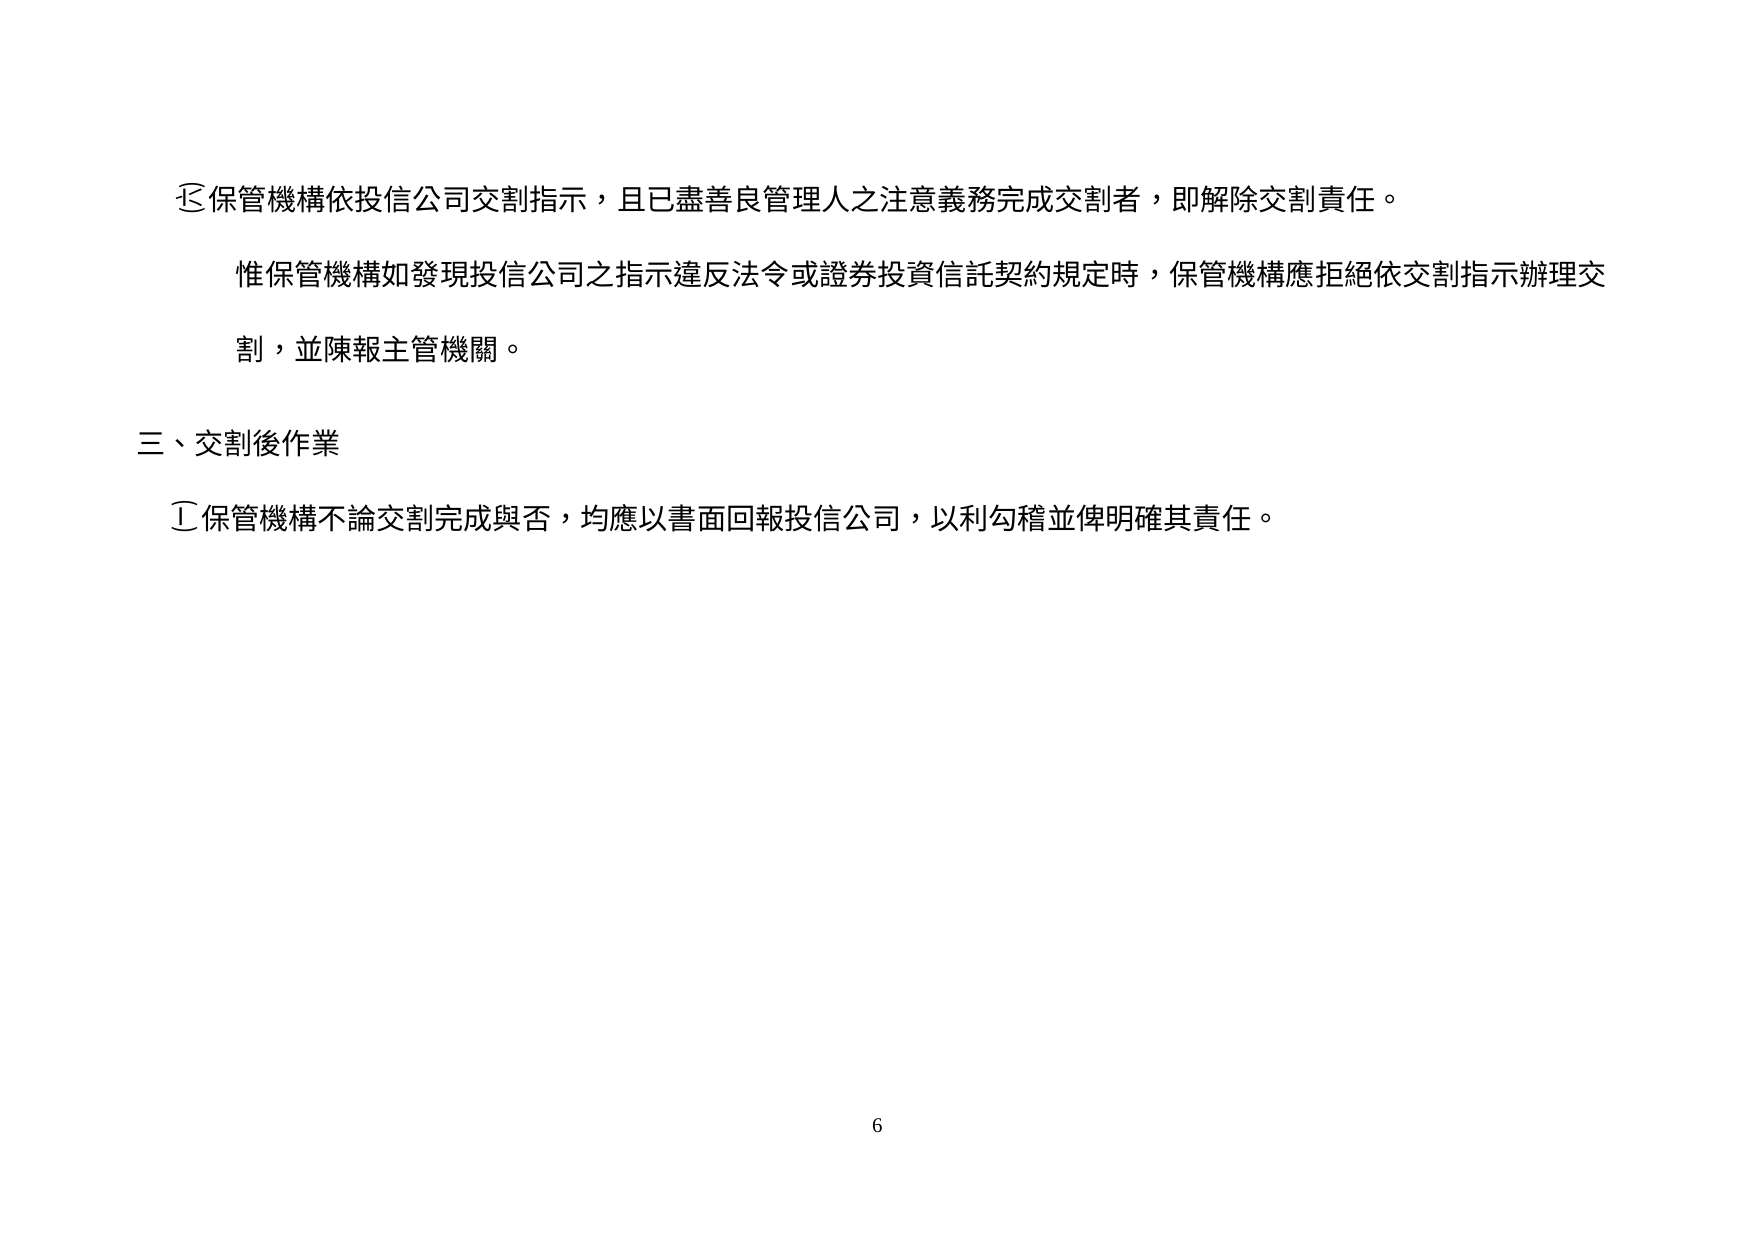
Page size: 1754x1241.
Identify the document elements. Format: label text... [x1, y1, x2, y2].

text (六)保管機構依投信公司交割指示，且已盡善良管理人之注意義務完成交割者，即解除交割責任。 [136, 160, 1618, 235]
text (一)保管機構不論交割完成與否，均應以書面回報投信公司，以利勾稽並俾明確其責任。 [136, 479, 1618, 554]
text 三、交割後作業 [136, 404, 1618, 479]
text 惟保管機構如發現投信公司之指示違反法令或證券投資信託契約規定時，保管機構應拒絕依交割指示辦理交割，並陳報主管機關。 [236, 235, 1618, 385]
